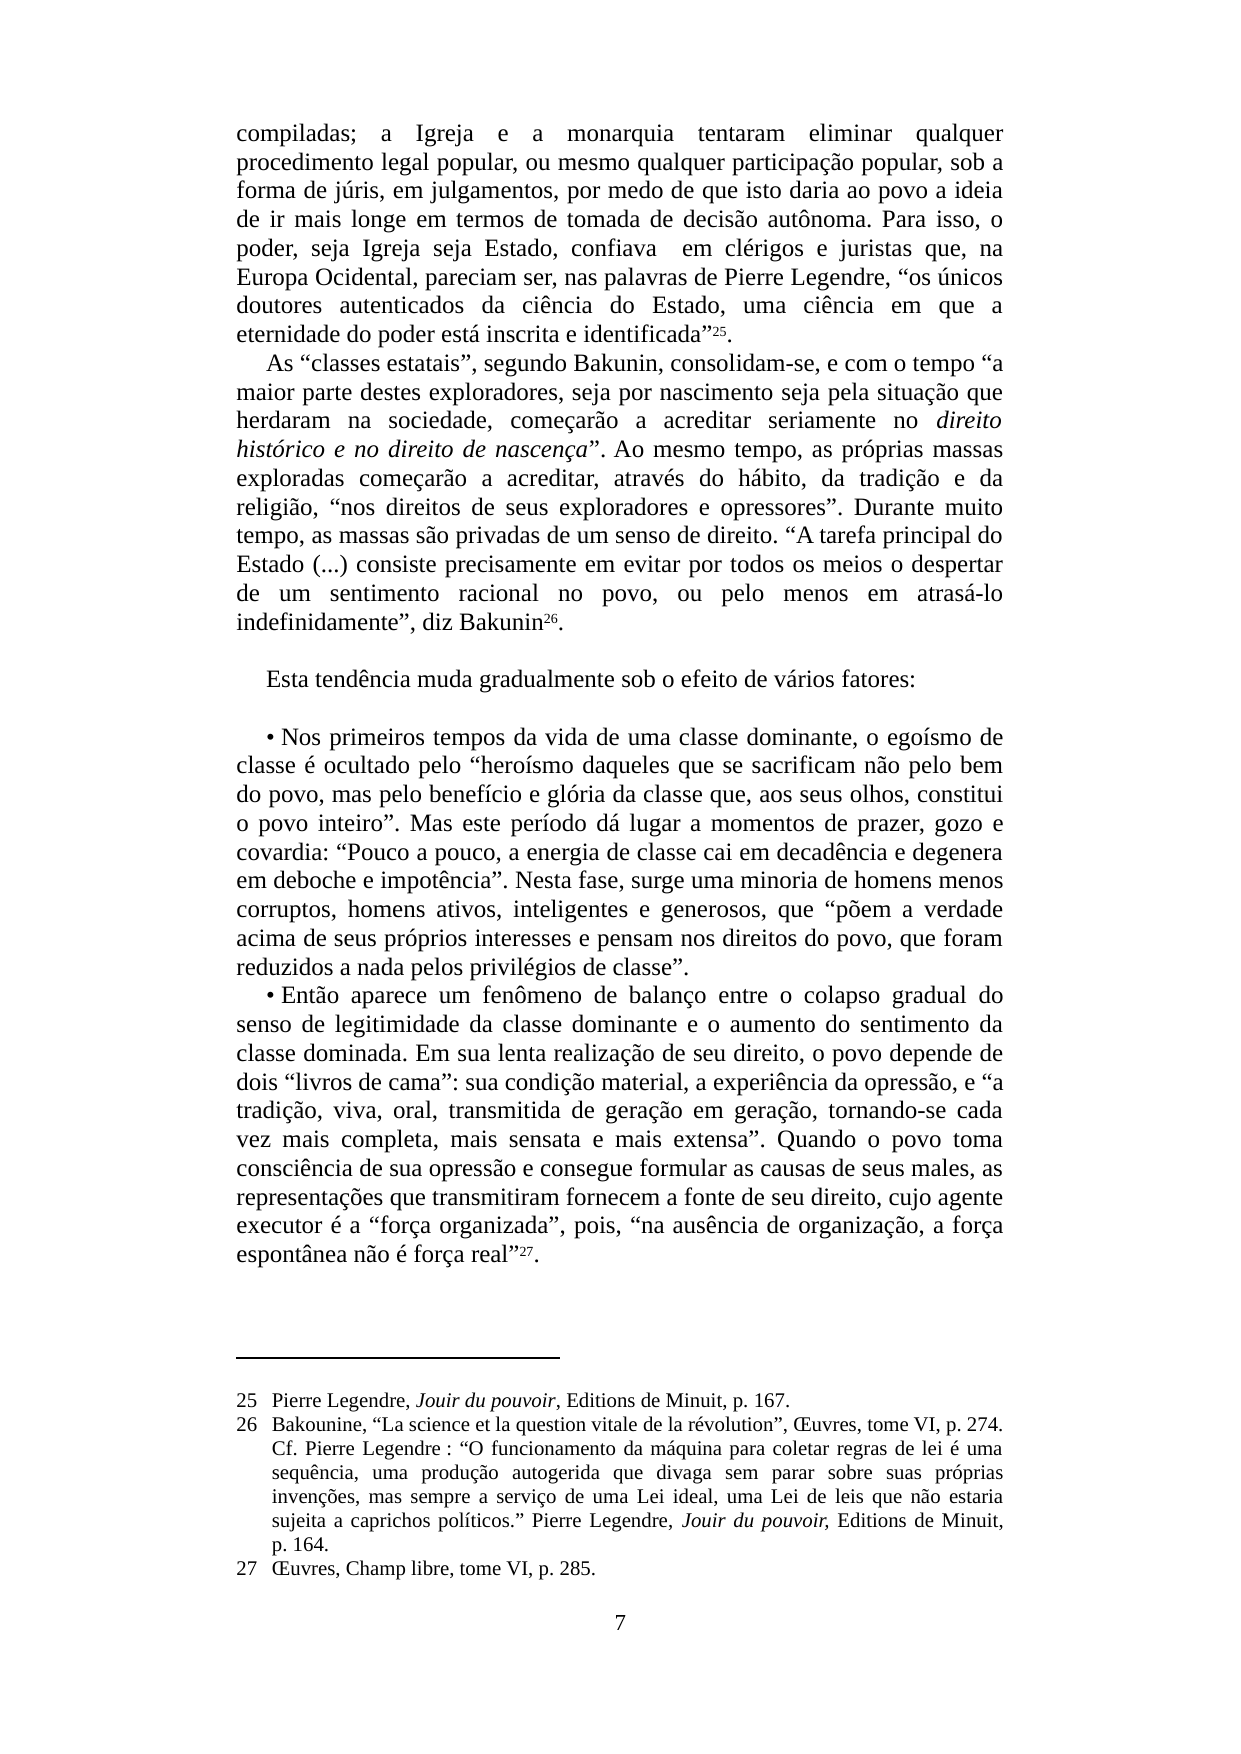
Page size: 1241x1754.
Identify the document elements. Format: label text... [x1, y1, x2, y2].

text • Então aparece um fenômeno de balanço entre o colapso gradual do senso de legitimidade da classe dominante e o aumento do sentimento da classe dominada. Em sua lenta realização de seu direito, o povo depende de dois “livros de cama”: sua condição material, a experiência da opressão, e “a tradição, viva, oral, transmitida de geração em geração, tornando-se cada vez mais completa, mais sensata e mais extensa”. Quando o povo toma consciência de sua opressão e consegue formular as causas de seus males, as representações que transmitiram fornecem a fonte de seu direito, cujo agente executor é a “força organizada”, pois, “na ausência de organização, a força espontânea não é força real”. [236, 981, 1004, 1268]
text • Nos primeiros tempos da vida de uma classe dominante, o egoísmo de classe é ocultado pelo “heroísmo daqueles que se sacrificam não pelo bem do povo, mas pelo benefício e glória da classe que, aos seus olhos, constitui o povo inteiro”. Mas este período dá lugar a momentos de prazer, gozo e covardia: “Pouco a pouco, a energia de classe cai em decadência e degenera em deboche e impotência”. Nesta fase, surge uma minoria de homens menos corruptos, homens ativos, inteligentes e generosos, que “põem a verdade acima de seus próprios interesses e pensam nos direitos do povo, que foram reduzidos a nada pelos privilégios de classe”. [236, 722, 1004, 981]
text compiladas; a Igreja e a monarquia tentaram eliminar qualquer procedimento legal popular, ou mesmo qualquer participação popular, sob a forma de júris, em julgamentos, por medo de que isto daria ao povo a ideia de ir mais longe em termos de tomada de decisão autônoma. Para isso, o poder, seja Igreja seja Estado, confiava em clérigos e juristas que, na Europa Ocidental, pareciam ser, nas palavras de Pierre Legendre, “os únicos doutores autenticados da ciência do Estado, uma ciência em que a eternidade do poder está inscrita e identificada”. [236, 118, 1004, 348]
text Œuvres, Champ libre, tome VI, p. 285. [236, 1556, 1004, 1580]
text Bakounine, “La science et la question vitale de la révolution”, Œuvres, tome VI, p. 274. [236, 1412, 1004, 1436]
text Cf. Pierre Legendre : “O funcionamento da máquina para coletar regras de lei é uma sequência, uma produção autogerida que divaga sem parar sobre suas próprias invenções, mas sempre a serviço de uma Lei ideal, uma Lei de leis que não estaria sujeita a caprichos políticos.” Pierre Legendre, Jouir du pouvoir, Editions de Minuit, p. 164. [236, 1436, 1004, 1556]
text Pierre Legendre, Jouir du pouvoir, Editions de Minuit, p. 167. [236, 1387, 1004, 1412]
text As “classes estatais”, segundo Bakunin, consolidam-se, e com o tempo “a maior parte destes exploradores, seja por nascimento seja pela situação que herdaram na sociedade, começarão a acreditar seriamente no direito histórico e no direito de nascença”. Ao mesmo tempo, as próprias massas exploradas começarão a acreditar, através do hábito, da tradição e da religião, “nos direitos de seus exploradores e opressores”. Durante muito tempo, as massas são privadas de um senso de direito. “A tarefa principal do Estado (...) consiste precisamente em evitar por todos os meios o despertar de um sentimento racional no povo, ou pelo menos em atrasá-lo indefinidamente”, diz Bakunin. [236, 348, 1004, 636]
text Esta tendência muda gradualmente sob o efeito de vários fatores: [236, 664, 1004, 693]
